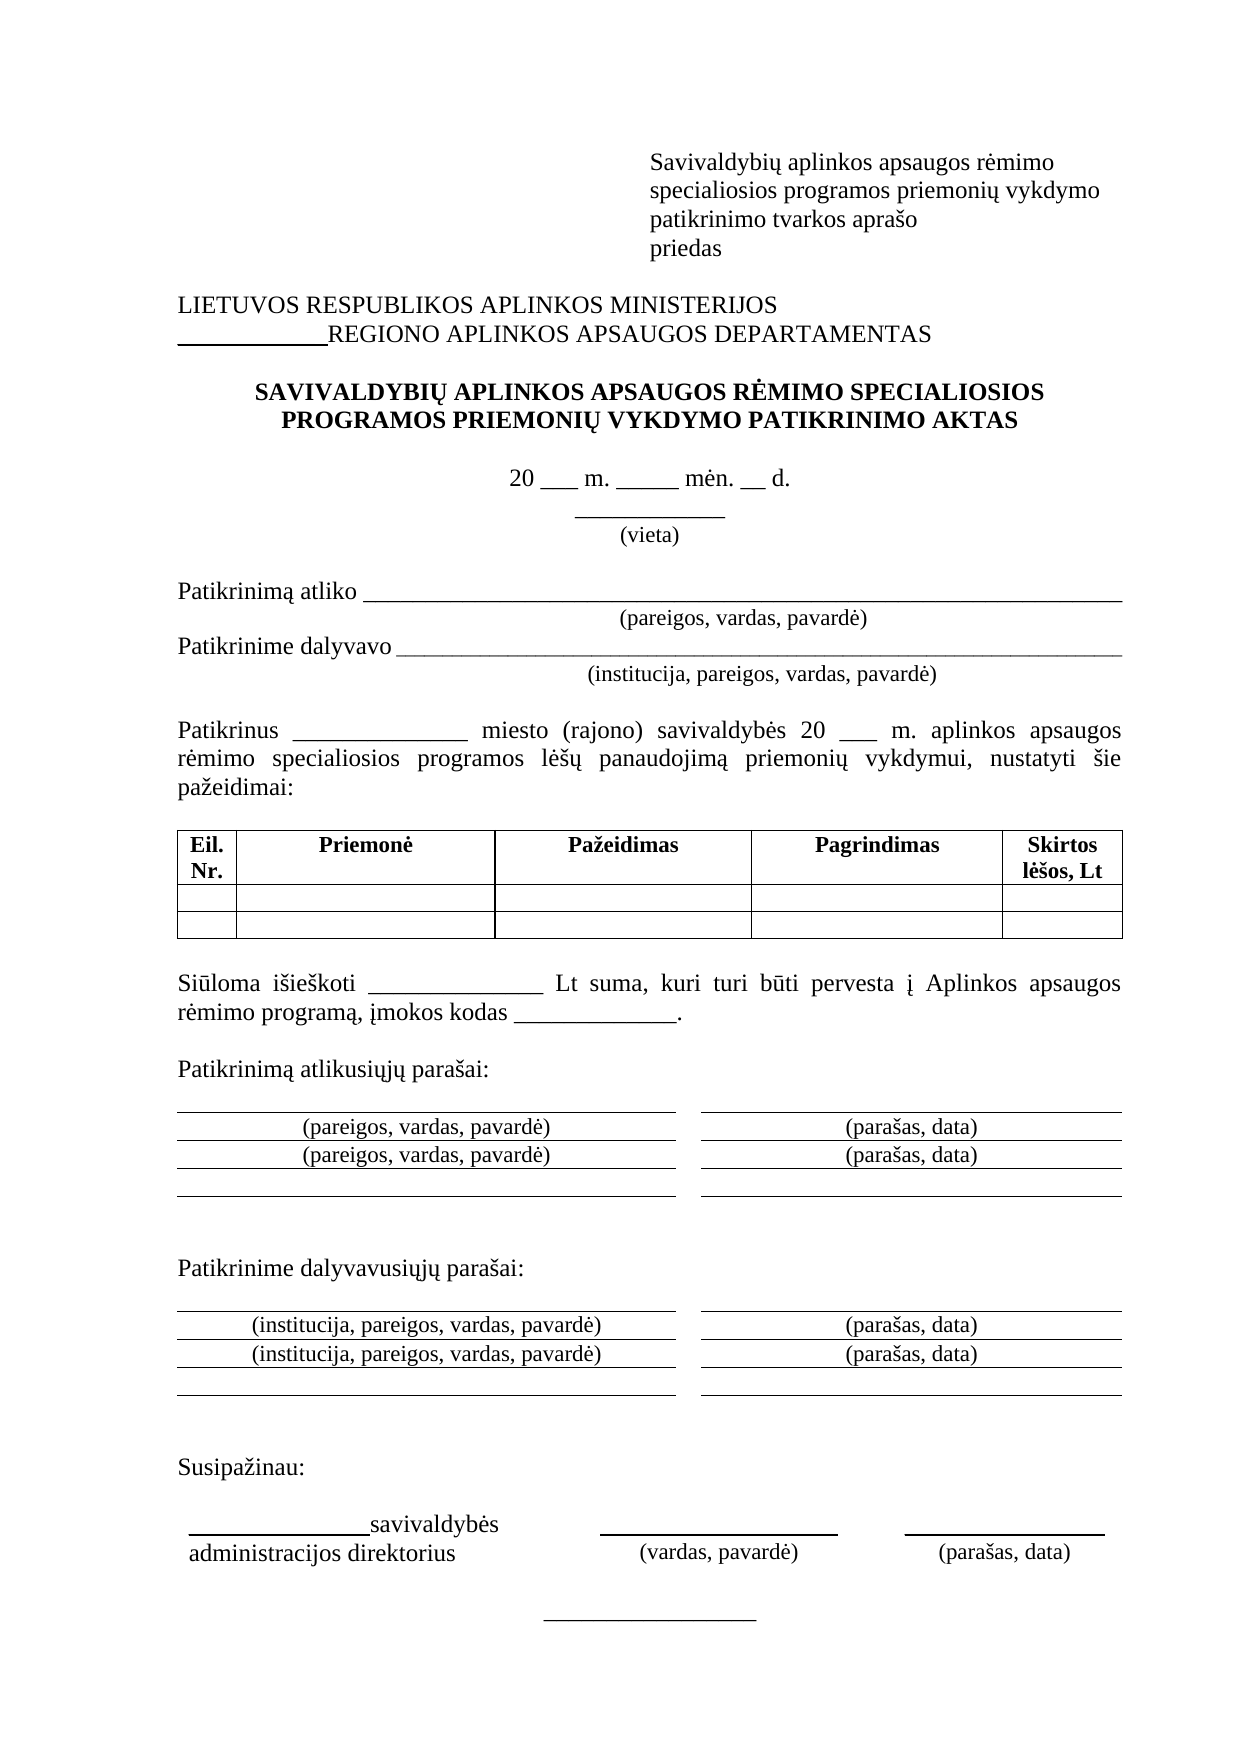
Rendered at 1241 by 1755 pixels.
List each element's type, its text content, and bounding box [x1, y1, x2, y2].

table_header Eil. Nr. [178, 831, 236, 883]
table_cell (parašas, data) [701, 1141, 1122, 1168]
table_cell [701, 1368, 1122, 1395]
table_cell [676, 1168, 701, 1196]
table_cell [676, 1395, 701, 1423]
table_header Priemonė [237, 831, 494, 883]
table_cell [676, 1196, 701, 1224]
text Patikrinimą atlikusiųjų parašai: [177, 1054, 1122, 1083]
table_header Skirtos lėšos, Lt [1003, 831, 1122, 883]
text SAVIVALDYBIŲ APLINKOS APSAUGOS RĖMIMO SPECIALIOSIOS PROGRAMOS PRIEMONIŲ VYKDYMO PATIKRINIMO AKTAS [177, 377, 1122, 434]
text Patikrinus ______________ miesto (rajono) savivaldybės 20 ___ m. aplinkos apsaugos rėmimo specialiosios programos lėšų panaudojimą priemonių vykdymui, nustatyti šie pažeidimai: [177, 715, 1122, 801]
table_header (parašas, data) [701, 1312, 1122, 1339]
table_cell [177, 1197, 676, 1224]
table_cell [752, 912, 1002, 938]
table_cell (parašas, data) [701, 1340, 1122, 1367]
text ____________ [177, 492, 1122, 521]
table_header (pareigos, vardas, pavardė) [177, 1113, 676, 1140]
table_header ___________________ (vardas, pavardė) [551, 1509, 887, 1567]
table_header [676, 1311, 701, 1339]
text (pareigos, vardas, pavardė) [365, 604, 1122, 631]
text _________________ [177, 1596, 1122, 1624]
table_header ________________ (parašas, data) [887, 1509, 1122, 1567]
table_cell [178, 912, 236, 938]
table_cell [237, 885, 494, 911]
table_cell [496, 885, 751, 911]
table_header [676, 1112, 701, 1140]
table_cell [701, 1169, 1122, 1196]
table_header (institucija, pareigos, vardas, pavardė) [177, 1312, 676, 1339]
table_cell [676, 1339, 701, 1367]
text Patikrinime dalyvavo [177, 631, 1122, 659]
text Siūloma išieškoti ______________ Lt suma, kuri turi būti pervesta į Aplinkos apsaugos rėmimo programą, įmokos kodas _____________. [177, 968, 1122, 1026]
table_cell [178, 885, 236, 911]
table_cell [676, 1140, 701, 1168]
table_header Pagrindimas [752, 831, 1002, 883]
text (vieta) [177, 521, 1122, 547]
table_cell [177, 1368, 676, 1395]
text Patikrinime dalyvavusiųjų parašai: [177, 1253, 1122, 1282]
text priedas [649, 233, 1122, 262]
table_header Pažeidimas [496, 831, 751, 883]
text LIETUVOS RESPUBLIKOS APLINKOS MINISTERIJOS [177, 291, 1122, 319]
text Susipažinau: [177, 1452, 1122, 1481]
text ___________ REGIONO APLINKOS APSAUGOS DEPARTAMENTAS [177, 319, 1122, 348]
text (institucija, pareigos, vardas, pavardė) [402, 659, 1122, 686]
table_cell (pareigos, vardas, pavardė) [177, 1141, 676, 1168]
table_cell (institucija, pareigos, vardas, pavardė) [177, 1340, 676, 1367]
table_cell [701, 1396, 1122, 1423]
text 20 ___ m. _____ mėn. __ d. [177, 463, 1122, 492]
table_cell [752, 885, 1002, 911]
table_cell [177, 1169, 676, 1196]
table_header (parašas, data) [701, 1113, 1122, 1140]
table_header ______________ savivaldybės administracijos direktorius [177, 1509, 551, 1567]
table_cell [1003, 885, 1122, 911]
table_cell [237, 912, 494, 938]
table_cell [701, 1197, 1122, 1224]
table_cell [177, 1396, 676, 1423]
table_cell [496, 912, 751, 938]
text Savivaldybių aplinkos apsaugos rėmimo specialiosios programos priemonių vykdymo patikrinimo tvarkos aprašo [649, 147, 1122, 233]
text Patikrinimą atliko [177, 576, 1122, 604]
table_cell [1003, 912, 1122, 938]
table_cell [676, 1367, 701, 1395]
